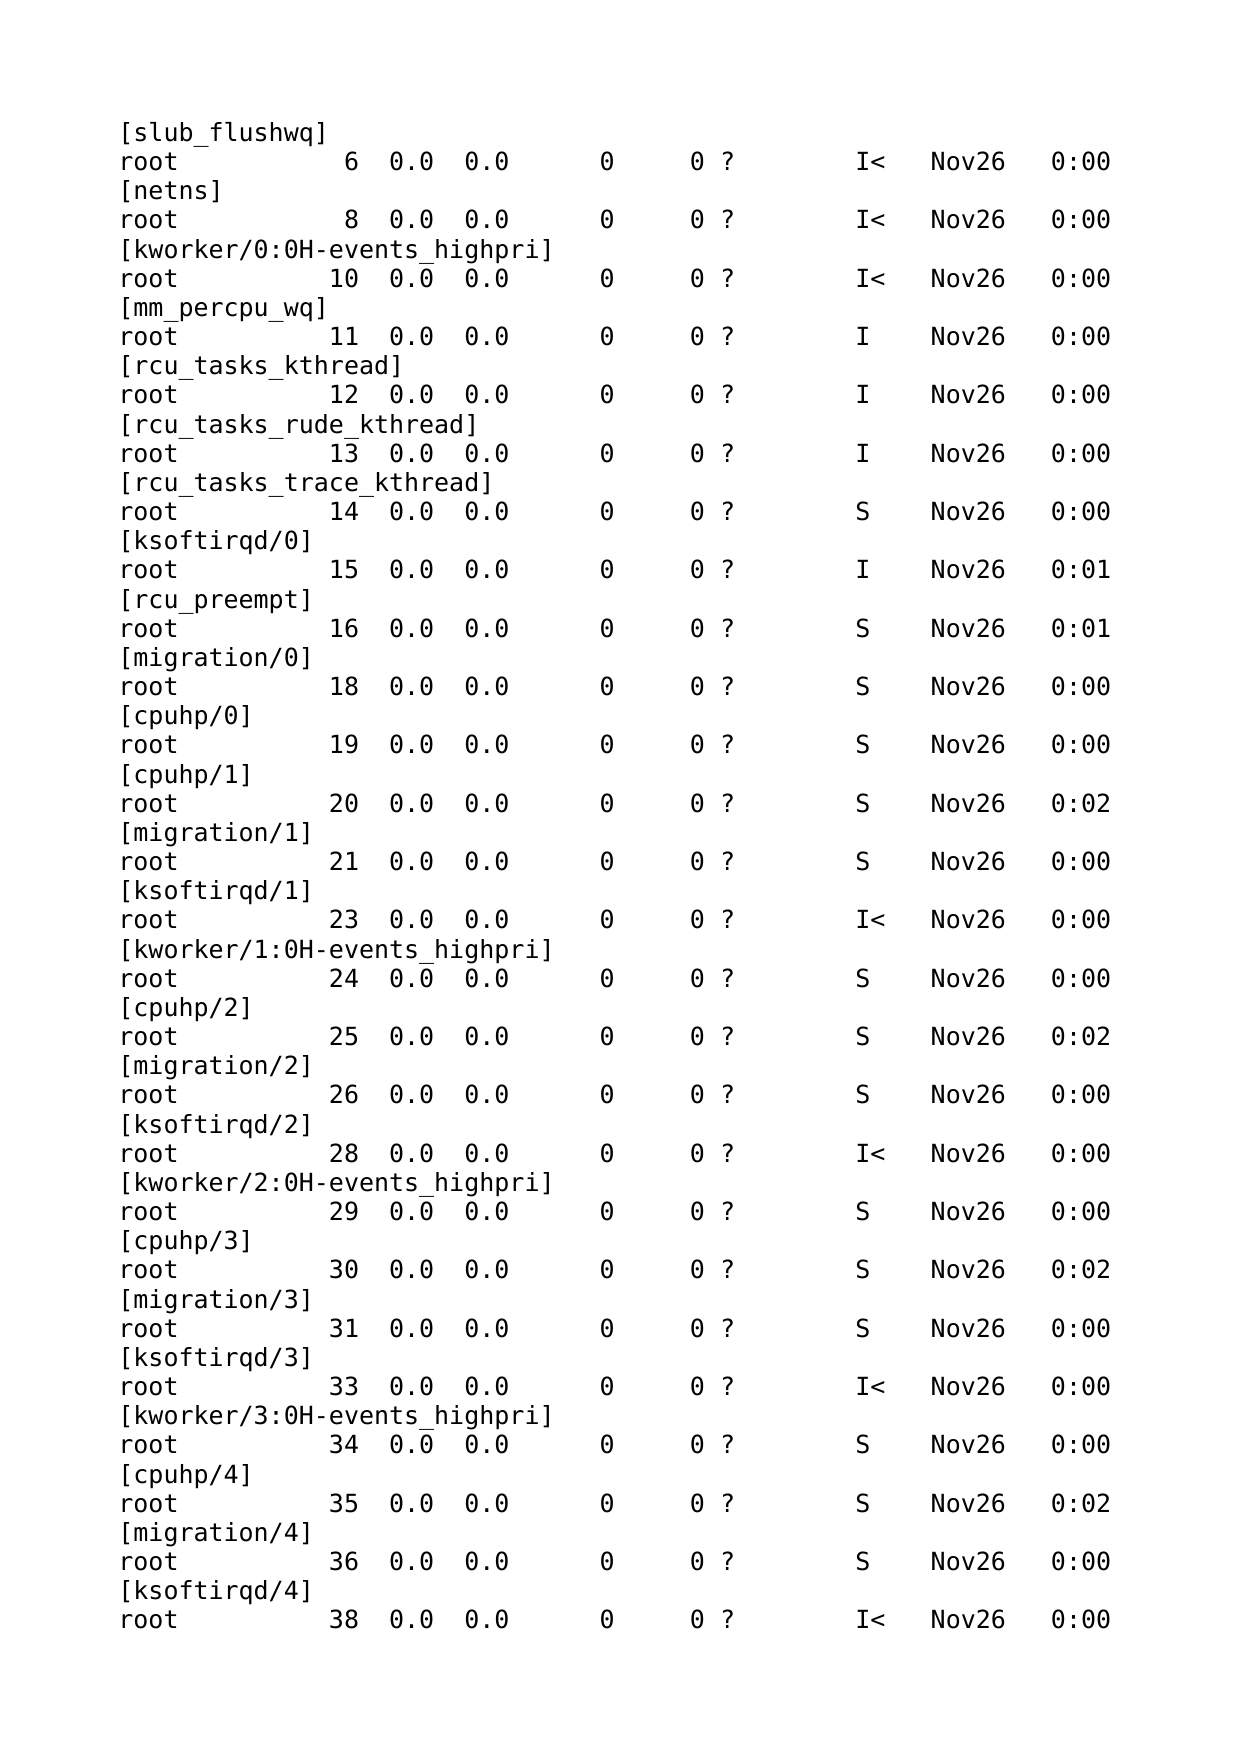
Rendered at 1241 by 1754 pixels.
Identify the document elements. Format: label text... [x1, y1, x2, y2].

text [slub_flushwq] root 6 0.0 0.0 0 0 ? I< Nov26 0:00 [netns] root 8 0.0 0.0 0 0 ? I< Nov26 0:00 [kworker/0:0H-events_highpri] root 10 0.0 0.0 0 0 ? I< Nov26 0:00 [mm_percpu_wq] root 11 0.0 0.0 0 0 ? I Nov26 0:00 [rcu_tasks_kthread] root 12 0.0 0.0 0 0 ? I Nov26 0:00 [rcu_tasks_rude_kthread] root 13 0.0 0.0 0 0 ? I Nov26 0:00 [rcu_tasks_trace_kthread] root 14 0.0 0.0 0 0 ? S Nov26 0:00 [ksoftirqd/0] root 15 0.0 0.0 0 0 ? I Nov26 0:01 [rcu_preempt] root 16 0.0 0.0 0 0 ? S Nov26 0:01 [migration/0] root 18 0.0 0.0 0 0 ? S Nov26 0:00 [cpuhp/0] root 19 0.0 0.0 0 0 ? S Nov26 0:00 [cpuhp/1] root 20 0.0 0.0 0 0 ? S Nov26 0:02 [migration/1] root 21 0.0 0.0 0 0 ? S Nov26 0:00 [ksoftirqd/1] root 23 0.0 0.0 0 0 ? I< Nov26 0:00 [kworker/1:0H-events_highpri] root 24 0.0 0.0 0 0 ? S Nov26 0:00 [cpuhp/2] root 25 0.0 0.0 0 0 ? S Nov26 0:02 [migration/2] root 26 0.0 0.0 0 0 ? S Nov26 0:00 [ksoftirqd/2] root 28 0.0 0.0 0 0 ? I< Nov26 0:00 [kworker/2:0H-events_highpri] root 29 0.0 0.0 0 0 ? S Nov26 0:00 [cpuhp/3] root 30 0.0 0.0 0 0 ? S Nov26 0:02 [migration/3] root 31 0.0 0.0 0 0 ? S Nov26 0:00 [ksoftirqd/3] root 33 0.0 0.0 0 0 ? I< Nov26 0:00 [kworker/3:0H-events_highpri] root 34 0.0 0.0 0 0 ? S Nov26 0:00 [cpuhp/4] root 35 0.0 0.0 0 0 ? S Nov26 0:02 [migration/4] root 36 0.0 0.0 0 0 ? S Nov26 0:00 [ksoftirqd/4] root 38 0.0 0.0 0 0 ? I< Nov26 0:00 [118, 118, 1122, 1635]
